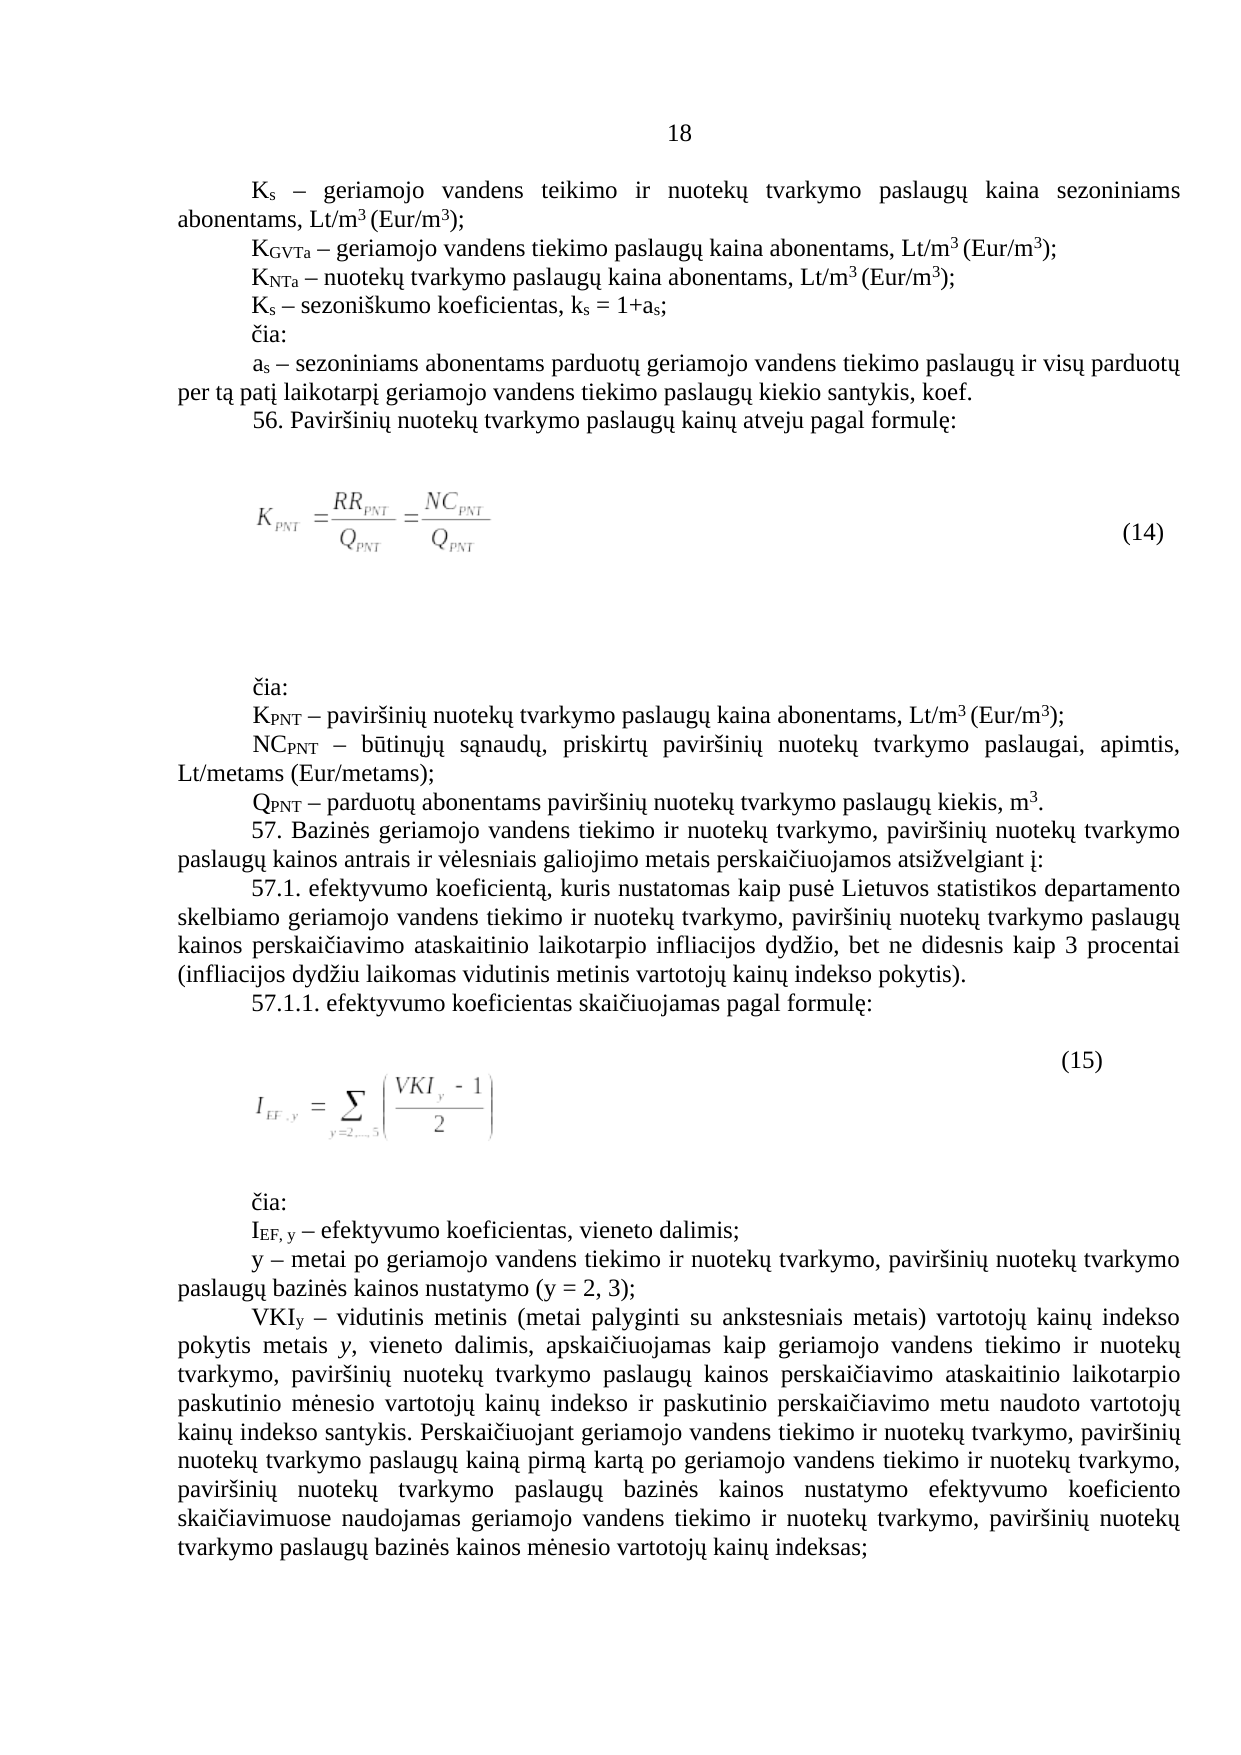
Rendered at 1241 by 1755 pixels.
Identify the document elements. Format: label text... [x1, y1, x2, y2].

text čia: [177, 629, 1181, 701]
text QPNT – parduotų abonentams paviršinių nuotekų tvarkymo paslaugų kiekis, m3. [177, 787, 1181, 816]
text čia: [207, 319, 1181, 348]
text čia: [251, 1187, 1181, 1215]
text 57. Bazinės geriamojo vandens tiekimo ir nuotekų tvarkymo, paviršinių nuotekų tvarkymo paslaugų kainos antrais ir vėlesniais galiojimo metais perskaičiuojamos atsižvelgiant į: [177, 816, 1181, 873]
text y – metai po geriamojo vandens tiekimo ir nuotekų tvarkymo, paviršinių nuotekų tvarkymo paslaugų bazinės kainos nustatymo (y = 2, 3); [177, 1244, 1181, 1302]
text (15) [251, 1046, 1181, 1146]
text 57.1.1. efektyvumo koeficientas skaičiuojamas pagal formulę: [251, 988, 1181, 1017]
text KGVTa – geriamojo vandens tiekimo paslaugų kaina abonentams, Lt/m3 (Eur/m3); [177, 233, 1181, 262]
text VKIy – vidutinis metinis (metai palyginti su ankstesniais metais) vartotojų kainų indekso pokytis metais y, vieneto dalimis, apskaičiuojamas kaip geriamojo vandens tiekimo ir nuotekų tvarkymo, paviršinių nuotekų tvarkymo paslaugų kainos perskaičiavimo ataskaitinio laikotarpio paskutinio mėnesio vartotojų kainų indekso ir paskutinio perskaičiavimo metu naudoto vartotojų kainų indekso santykis. Perskaičiuojant geriamojo vandens tiekimo ir nuotekų tvarkymo, paviršinių nuotekų tvarkymo paslaugų kainą pirmą kartą po geriamojo vandens tiekimo ir nuotekų tvarkymo, paviršinių nuotekų tvarkymo paslaugų bazinės kainos nustatymo efektyvumo koeficiento skaičiavimuose naudojamas geriamojo vandens tiekimo ir nuotekų tvarkymo, paviršinių nuotekų tvarkymo paslaugų bazinės kainos mėnesio vartotojų kainų indeksas; [177, 1302, 1181, 1560]
text KNTa – nuotekų tvarkymo paslaugų kaina abonentams, Lt/m3 (Eur/m3); [177, 262, 1181, 291]
text 56. Paviršinių nuotekų tvarkymo paslaugų kainų atveju pagal formulę: [177, 406, 1181, 434]
text 57.1. efektyvumo koeficientą, kuris nustatomas kaip pusė Lietuvos statistikos departamento skelbiamo geriamojo vandens tiekimo ir nuotekų tvarkymo, paviršinių nuotekų tvarkymo paslaugų kainos perskaičiavimo ataskaitinio laikotarpio infliacijos dydžio, bet ne didesnis kaip 3 procentai (infliacijos dydžiu laikomas vidutinis metinis vartotojų kainų indekso pokytis). [177, 873, 1181, 988]
text Ks – sezoniškumo koeficientas, ks = 1+as; [207, 291, 1181, 319]
text KPNT – paviršinių nuotekų tvarkymo paslaugų kaina abonentams, Lt/m3 (Eur/m3); [177, 701, 1181, 729]
text IEF, y – efektyvumo koeficientas, vieneto dalimis; [207, 1215, 1181, 1244]
text NCPNT – būtinųjų sąnaudų, priskirtų paviršinių nuotekų tvarkymo paslaugai, apimtis, Lt/metams (Eur/metams); [177, 729, 1181, 787]
text (14) [177, 463, 1181, 557]
text as – sezoniniams abonentams parduotų geriamojo vandens tiekimo paslaugų ir visų parduotų per tą patį laikotarpį geriamojo vandens tiekimo paslaugų kiekio santykis, koef. [177, 348, 1181, 406]
text Ks – geriamojo vandens teikimo ir nuotekų tvarkymo paslaugų kaina sezoniniams abonentams, Lt/m3 (Eur/m3); [177, 176, 1181, 233]
